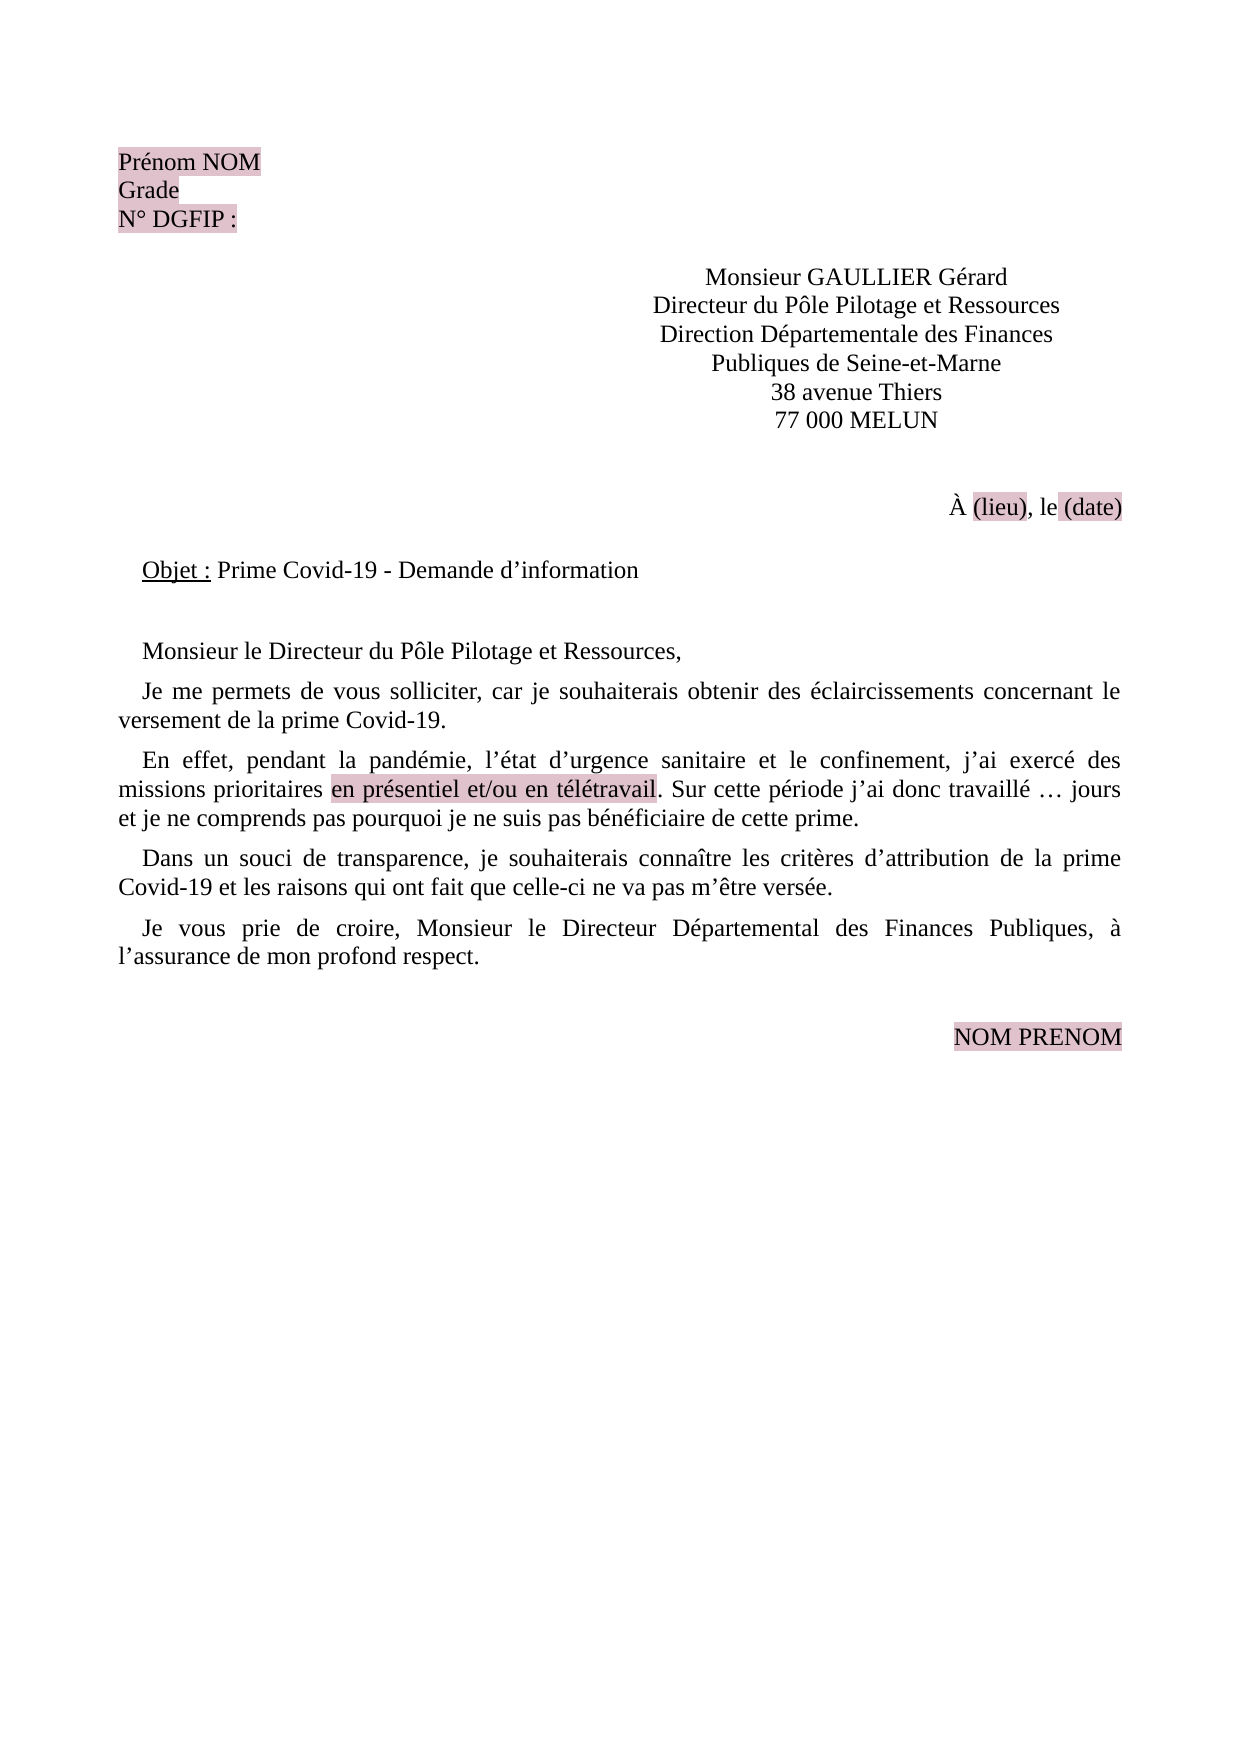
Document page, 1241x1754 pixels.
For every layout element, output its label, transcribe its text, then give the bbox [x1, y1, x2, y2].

text 77 000 MELUN [591, 406, 1122, 434]
text Directeur du Pôle Pilotage et Ressources [591, 291, 1122, 319]
text À (lieu), le (date) [591, 492, 1122, 521]
text 38 avenue Thiers [591, 377, 1122, 406]
text Je vous prie de croire, Monsieur le Directeur Départemental des Finances Publiques, à l’assurance de mon profond respect. [118, 913, 1122, 970]
text En effet, pendant la pandémie, l’état d’urgence sanitaire et le confinement, j’ai exercé des missions prioritaires en présentiel et/ou en télétravail. Sur cette période j’ai donc travaillé … jours et je ne comprends pas pourquoi je ne suis pas bénéficiaire de cette prime. [118, 746, 1122, 832]
text Dans un souci de transparence, je souhaiterais connaître les critères d’attribution de la prime Covid-19 et les raisons qui ont fait que celle-ci ne va pas m’être versée. [118, 843, 1122, 901]
text NOM PRENOM [118, 1022, 1122, 1051]
text Je me permets de vous solliciter, car je souhaiterais obtenir des éclaircissements concernant le versement de la prime Covid-19. [118, 676, 1122, 734]
text Grade [118, 176, 1122, 204]
text Prénom NOM [118, 147, 1122, 176]
text Objet : Prime Covid-19 - Demande d’information [118, 555, 1122, 584]
text Publiques de Seine-et-Marne [591, 348, 1122, 377]
text Monsieur GAULLIER Gérard [591, 262, 1122, 291]
text Monsieur le Directeur du Pôle Pilotage et Ressources, [118, 636, 1122, 665]
text N° DGFIP : [118, 204, 1122, 233]
text Direction Départementale des Finances [591, 319, 1122, 348]
